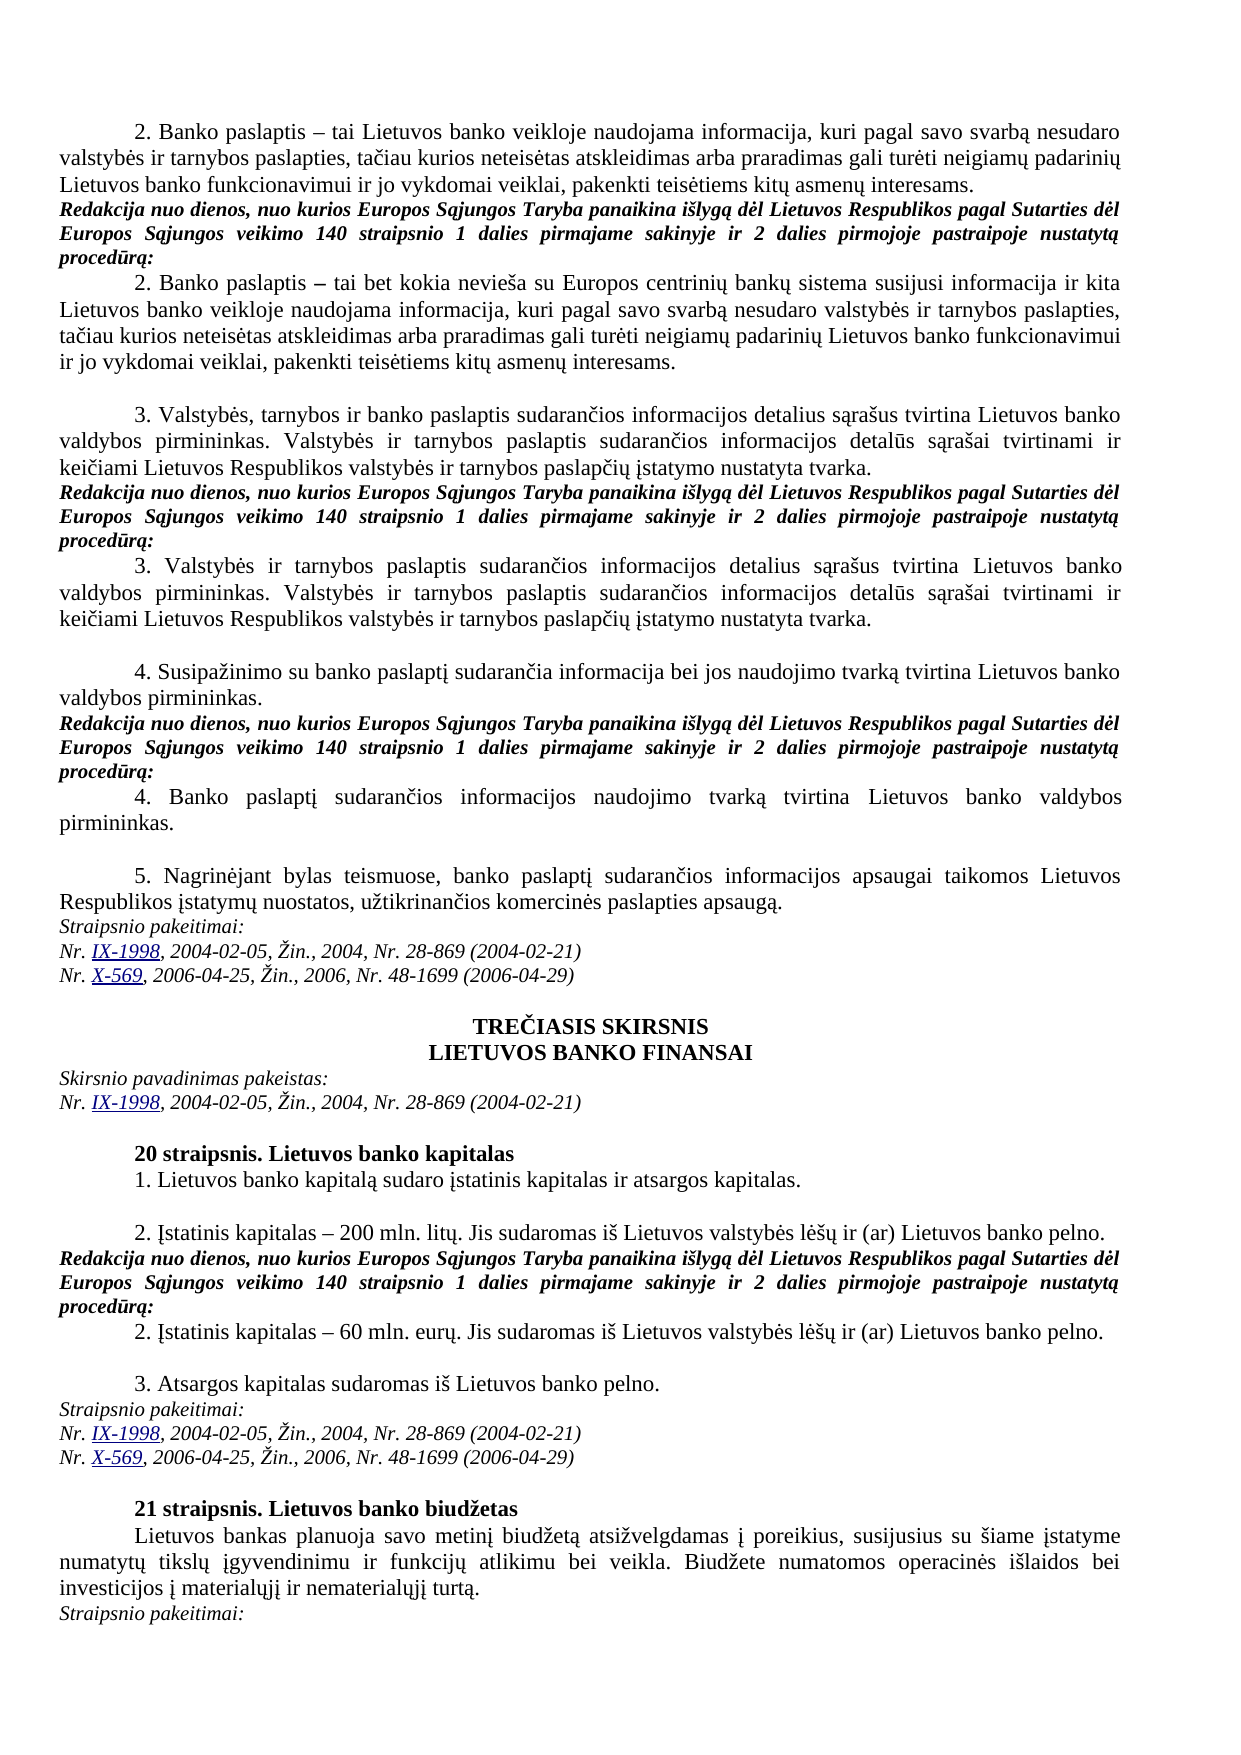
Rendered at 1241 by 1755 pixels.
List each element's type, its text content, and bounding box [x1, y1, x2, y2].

text Redakcija nuo dienos, nuo kurios Europos Sąjungos Taryba panaikina išlygą dėl Lietuvos Respublikos pagal Sutarties dėl Europos Sąjungos veikimo 140 straipsnio 1 dalies pirmajame sakinyje ir 2 dalies pirmojoje pastraipoje nustatytą procedūrą: [59, 711, 1122, 783]
text Skirsnio pavadinimas pakeistas: [59, 1066, 1122, 1090]
text 4. Banko paslaptį sudarančios informacijos naudojimo tvarką tvirtina Lietuvos banko valdybos pirmininkas. [59, 783, 1122, 835]
text 3. Atsargos kapitalas sudaromas iš Lietuvos banko pelno. [59, 1371, 1122, 1397]
text Straipsnio pakeitimai: [59, 1601, 1122, 1625]
text Redakcija nuo dienos, nuo kurios Europos Sąjungos Taryba panaikina išlygą dėl Lietuvos Respublikos pagal Sutarties dėl Europos Sąjungos veikimo 140 straipsnio 1 dalies pirmajame sakinyje ir 2 dalies pirmojoje pastraipoje nustatytą procedūrą: [59, 197, 1122, 269]
text Redakcija nuo dienos, nuo kurios Europos Sąjungos Taryba panaikina išlygą dėl Lietuvos Respublikos pagal Sutarties dėl Europos Sąjungos veikimo 140 straipsnio 1 dalies pirmajame sakinyje ir 2 dalies pirmojoje pastraipoje nustatytą procedūrą: [59, 1246, 1122, 1318]
text 5. Nagrinėjant bylas teismuose, banko paslaptį sudarančios informacijos apsaugai taikomos Lietuvos Respublikos įstatymų nuostatos, užtikrinančios komercinės paslapties apsaugą. [59, 862, 1122, 914]
text Straipsnio pakeitimai: [59, 1397, 1122, 1421]
text 3. Valstybės, tarnybos ir banko paslaptis sudarančios informacijos detalius sąrašus tvirtina Lietuvos banko valdybos pirmininkas. Valstybės ir tarnybos paslaptis sudarančios informacijos detalūs sąrašai tvirtinami ir keičiami Lietuvos Respublikos valstybės ir tarnybos paslapčių įstatymo nustatyta tvarka. [59, 401, 1122, 480]
text 2. Banko paslaptis – tai bet kokia nevieša su Europos centrinių bankų sistema susijusi informacija ir kita Lietuvos banko veikloje naudojama informacija, kuri pagal savo svarbą nesudaro valstybės ir tarnybos paslapties, tačiau kurios neteisėtas atskleidimas arba praradimas gali turėti neigiamų padarinių Lietuvos banko funkcionavimui ir jo vykdomai veiklai, pakenkti teisėtiems kitų asmenų interesams. [59, 269, 1122, 375]
text 2. Įstatinis kapitalas – 60 mln. eurų. Jis sudaromas iš Lietuvos valstybės lėšų ir (ar) Lietuvos banko pelno. [59, 1318, 1122, 1344]
text Nr. IX-1998, 2004-02-05, Žin., 2004, Nr. 28-869 (2004-02-21) [59, 1421, 1122, 1445]
text 21 straipsnis. Lietuvos banko biudžetas [59, 1495, 1122, 1522]
text Nr. IX-1998, 2004-02-05, Žin., 2004, Nr. 28-869 (2004-02-21) [59, 1090, 1122, 1114]
text LIETUVOS BANKO FINANSAI [59, 1039, 1122, 1066]
text 1. Lietuvos banko kapitalą sudaro įstatinis kapitalas ir atsargos kapitalas. [59, 1167, 1122, 1193]
text 4. Susipažinimo su banko paslaptį sudarančia informacija bei jos naudojimo tvarką tvirtina Lietuvos banko valdybos pirmininkas. [59, 658, 1122, 711]
text 20 straipsnis. Lietuvos banko kapitalas [59, 1140, 1122, 1167]
text Nr. IX-1998, 2004-02-05, Žin., 2004, Nr. 28-869 (2004-02-21) [59, 938, 1122, 963]
text 3. Valstybės ir tarnybos paslaptis sudarančios informacijos detalius sąrašus tvirtina Lietuvos banko valdybos pirmininkas. Valstybės ir tarnybos paslaptis sudarančios informacijos detalūs sąrašai tvirtinami ir keičiami Lietuvos Respublikos valstybės ir tarnybos paslapčių įstatymo nustatyta tvarka. [59, 552, 1122, 631]
text Redakcija nuo dienos, nuo kurios Europos Sąjungos Taryba panaikina išlygą dėl Lietuvos Respublikos pagal Sutarties dėl Europos Sąjungos veikimo 140 straipsnio 1 dalies pirmajame sakinyje ir 2 dalies pirmojoje pastraipoje nustatytą procedūrą: [59, 480, 1122, 552]
subtitle TREČIASIS SKIRSNIS [59, 1013, 1122, 1039]
text Lietuvos bankas planuoja savo metinį biudžetą atsižvelgdamas į poreikius, susijusius su šiame įstatyme numatytų tikslų įgyvendinimu ir funkcijų atlikimu bei veikla. Biudžete numatomos operacinės išlaidos bei investicijos į materialųjį ir nematerialųjį turtą. [59, 1522, 1122, 1601]
text Straipsnio pakeitimai: [59, 914, 1122, 938]
text 2. Įstatinis kapitalas – 200 mln. litų. Jis sudaromas iš Lietuvos valstybės lėšų ir (ar) Lietuvos banko pelno. [59, 1219, 1122, 1246]
text Nr. X-569, 2006-04-25, Žin., 2006, Nr. 48-1699 (2006-04-29) [59, 963, 1122, 987]
text 2. Banko paslaptis – tai Lietuvos banko veikloje naudojama informacija, kuri pagal savo svarbą nesudaro valstybės ir tarnybos paslapties, tačiau kurios neteisėtas atskleidimas arba praradimas gali turėti neigiamų padarinių Lietuvos banko funkcionavimui ir jo vykdomai veiklai, pakenkti teisėtiems kitų asmenų interesams. [59, 118, 1122, 197]
text Nr. X-569, 2006-04-25, Žin., 2006, Nr. 48-1699 (2006-04-29) [59, 1445, 1122, 1469]
